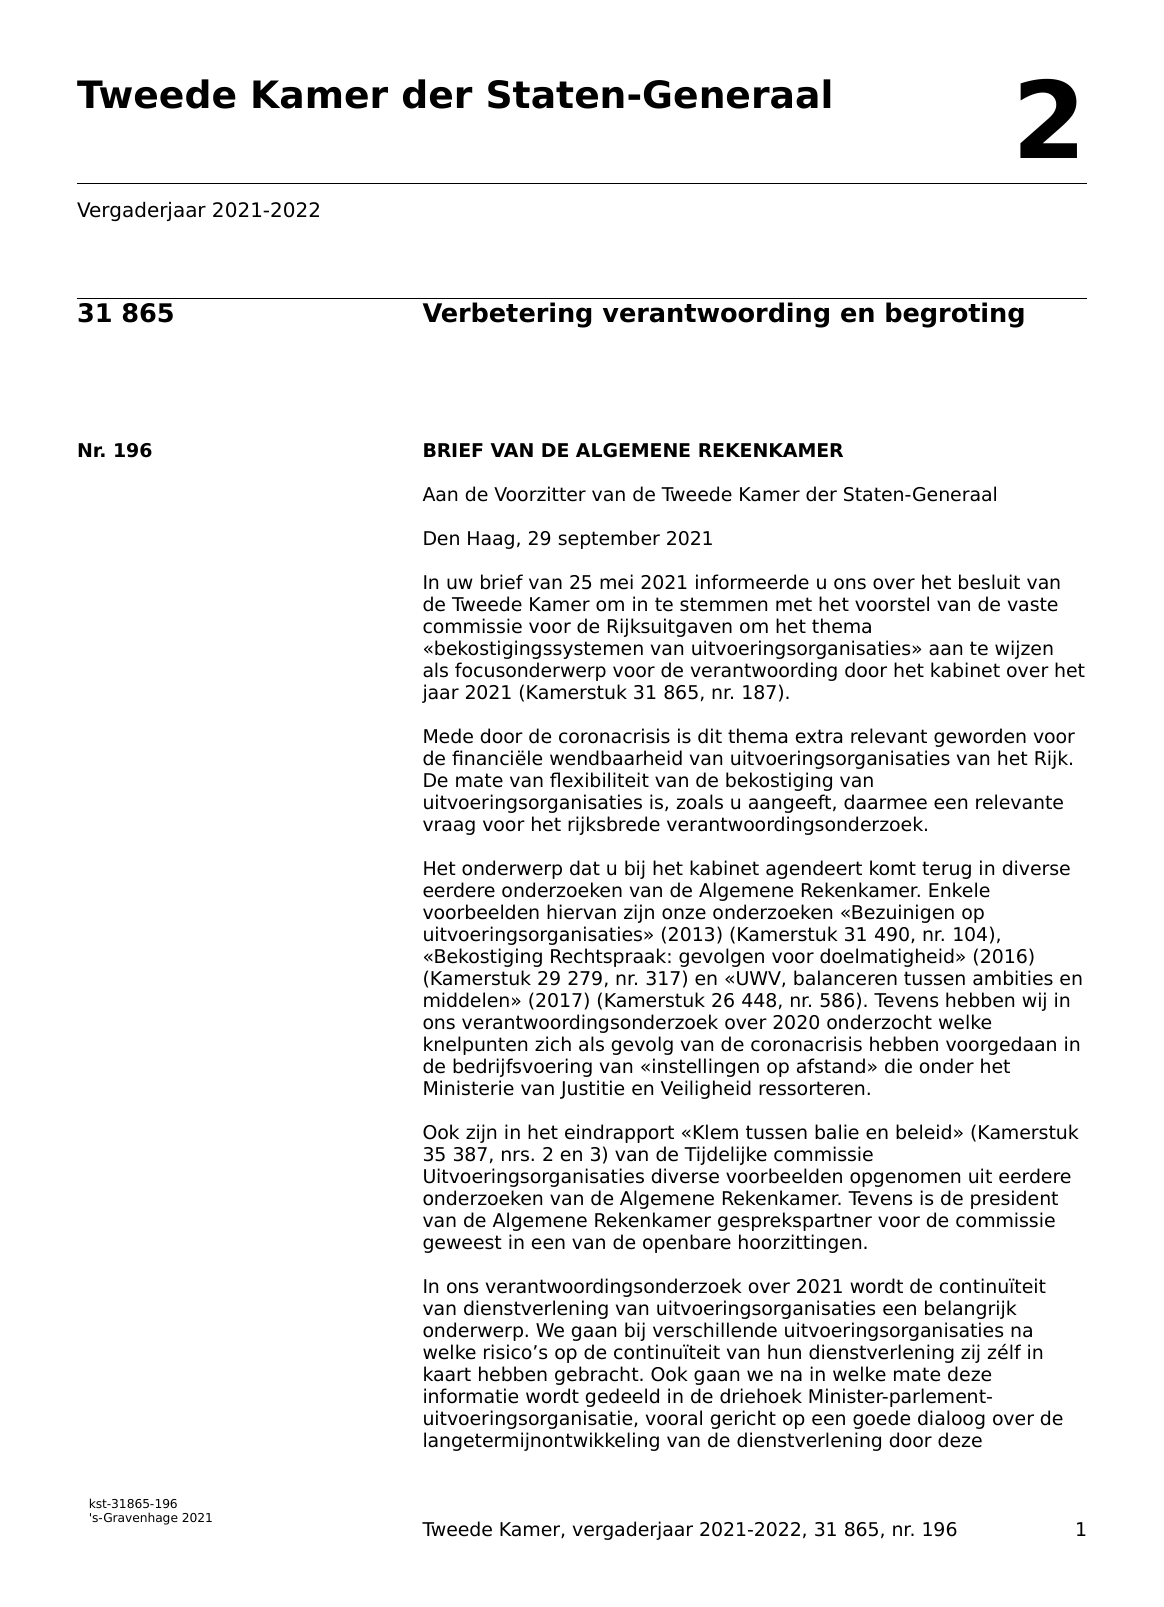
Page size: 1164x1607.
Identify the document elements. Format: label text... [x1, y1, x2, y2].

table_header 2 [886, 59, 1087, 183]
table_header Tweede Kamer der Staten-Generaal [77, 59, 886, 183]
text Ook zijn in het eindrapport «Klem tussen balie en beleid» (Kamerstuk 35 387, nrs. 2 en 3) van de Tijdelijke commissie Uitvoeringsorganisaties diverse voorbeelden opgenomen uit eerdere onderzoeken van de Algemene Rekenkamer. Tevens is de president van de Algemene Rekenkamer gesprekspartner voor de commissie geweest in een van de openbare hoorzittingen. [422, 1122, 1087, 1254]
subtitle Nr. 196 BRIEF VAN DE ALGEMENE REKENKAMER [77, 440, 1087, 462]
text kst-31865-196 [88, 1497, 323, 1511]
text Mede door de coronacrisis is dit thema extra relevant geworden voor de financiële wendbaarheid van uitvoeringsorganisaties van het Rijk. De mate van flexibiliteit van de bekostiging van uitvoeringsorganisaties is, zoals u aangeeft, daarmee een relevante vraag voor het rijksbrede verantwoordingsonderzoek. [422, 726, 1087, 836]
text In uw brief van 25 mei 2021 informeerde u ons over het besluit van de Tweede Kamer om in te stemmen met het voorstel van de vaste commissie voor de Rijksuitgaven om het thema «bekostigingssystemen van uitvoeringsorganisaties» aan te wijzen als focusonderwerp voor de verantwoording door het kabinet over het jaar 2021 (Kamerstuk 31 865, nr. 187). [422, 572, 1087, 704]
text Aan de Voorzitter van de Tweede Kamer der Staten-Generaal [422, 484, 1087, 506]
text Den Haag, 29 september 2021 [422, 528, 1087, 550]
text Het onderwerp dat u bij het kabinet agendeert komt terug in diverse eerdere onderzoeken van de Algemene Rekenkamer. Enkele voorbeelden hiervan zijn onze onderzoeken «Bezuinigen op uitvoeringsorganisaties» (2013) (Kamerstuk 31 490, nr. 104), «Bekostiging Rechtspraak: gevolgen voor doelmatigheid» (2016) (Kamerstuk 29 279, nr. 317) en «UWV, balanceren tussen ambities en middelen» (2017) (Kamerstuk 26 448, nr. 586). Tevens hebben wij in ons verantwoordingsonderzoek over 2020 onderzocht welke knelpunten zich als gevolg van de coronacrisis hebben voorgedaan in de bedrijfsvoering van «instellingen op afstand» die onder het Ministerie van Justitie en Veiligheid ressorteren. [422, 858, 1087, 1100]
text 's-Gravenhage 2021 [88, 1511, 323, 1525]
table_cell Vergaderjaar 2021-2022 [77, 184, 1087, 298]
subtitle 31 865 Verbetering verantwoording en begroting [77, 299, 1087, 329]
text In ons verantwoordingsonderzoek over 2021 wordt de continuïteit van dienstverlening van uitvoeringsorganisaties een belangrijk onderwerp. We gaan bij verschillende uitvoeringsorganisaties na welke risico’s op de continuïteit van hun dienstverlening zij zélf in kaart hebben gebracht. Ook gaan we na in welke mate deze informatie wordt gedeeld in de driehoek Minister-parlement-uitvoeringsorganisatie, vooral gericht op een goede dialoog over de langetermijnontwikkeling van de dienstverlening door deze [422, 1276, 1087, 1452]
